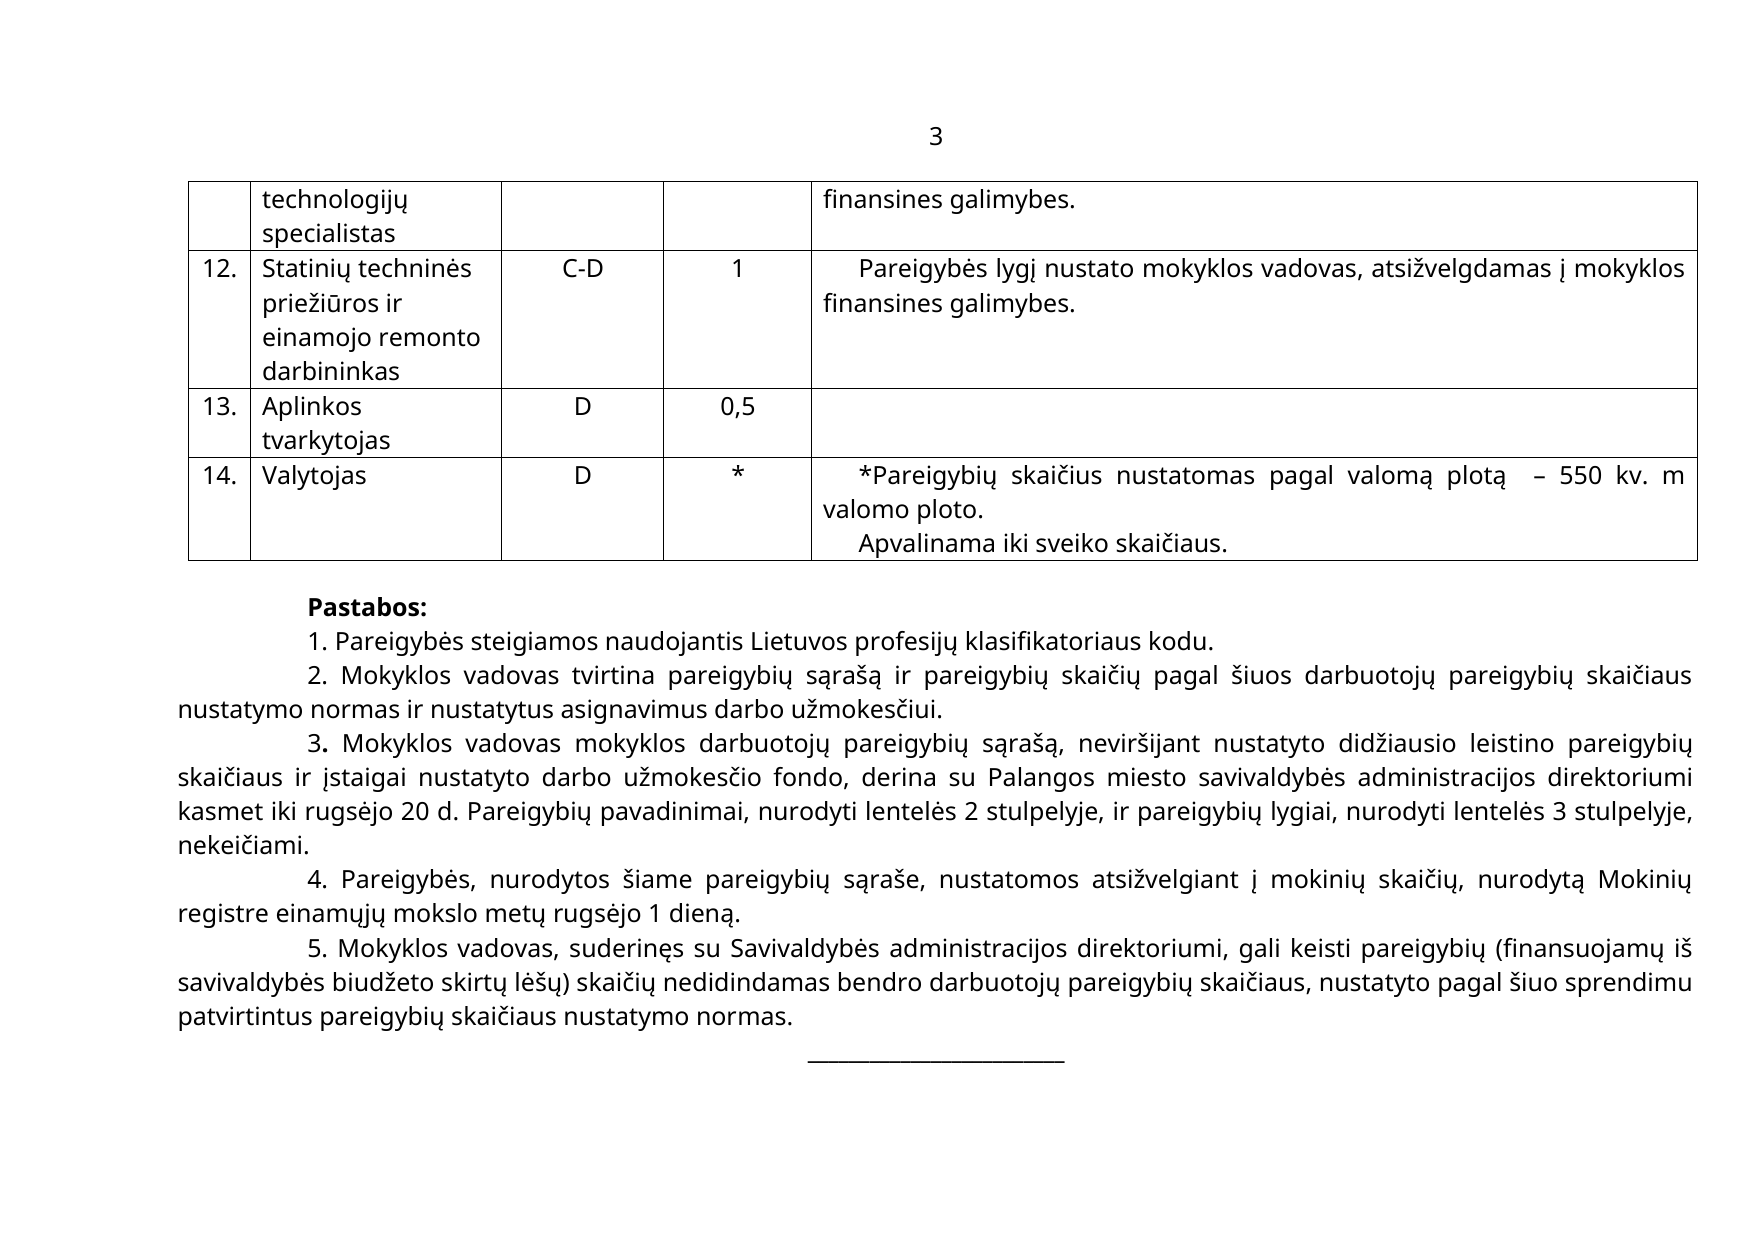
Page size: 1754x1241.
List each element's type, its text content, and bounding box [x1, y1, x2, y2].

table_cell D [502, 389, 663, 457]
table_cell *Pareigybių skaičius nustatomas pagal valomą plotą – 550 kv. m valomo ploto. Apvalinama iki sveiko skaičiaus. [812, 458, 1697, 560]
text 3. Mokyklos vadovas mokyklos darbuotojų pareigybių sąrašą, neviršijant nustatyto didžiausio leistino pareigybių skaičiaus ir įstaigai nustatyto darbo užmokesčio fondo, derina su Palangos miesto savivaldybės administracijos direktoriumi kasmet iki rugsėjo 20 d. Pareigybių pavadinimai, nurodyti lentelės 2 stulpelyje, ir pareigybių lygiai, nurodyti lentelės 3 stulpelyje, nekeičiami. [177, 726, 1695, 862]
table_cell 12. [189, 251, 250, 387]
text 1. Pareigybės steigiamos naudojantis Lietuvos profesijų klasifikatoriaus kodu. [177, 624, 1695, 658]
table_cell * [664, 458, 811, 560]
table_cell finansines galimybes. [812, 182, 1697, 250]
table_cell 13. [189, 389, 250, 457]
table_cell [502, 182, 663, 250]
table_cell [812, 389, 1697, 457]
text 5. Mokyklos vadovas, suderinęs su Savivaldybės administracijos direktoriumi, gali keisti pareigybių (finansuojamų iš savivaldybės biudžeto skirtų lėšų) skaičių nedidindamas bendro darbuotojų pareigybių skaičiaus, nustatyto pagal šiuo sprendimu patvirtintus pareigybių skaičiaus nustatymo normas. [177, 930, 1695, 1032]
table_cell Pareigybės lygį nustato mokyklos vadovas, atsižvelgdamas į mokyklos finansines galimybes. [812, 251, 1697, 387]
table_cell C-D [502, 251, 663, 387]
table_cell Statinių techninės priežiūros ir einamojo remonto darbininkas [251, 251, 501, 387]
table_cell 14. [189, 458, 250, 560]
text _________________________ [177, 1032, 1695, 1066]
table_cell [189, 182, 250, 250]
text 4. Pareigybės, nurodytos šiame pareigybių sąraše, nustatomos atsižvelgiant į mokinių skaičių, nurodytą Mokinių registre einamųjų mokslo metų rugsėjo 1 dieną. [177, 862, 1695, 930]
table_cell 0,5 [664, 389, 811, 457]
table_cell [664, 182, 811, 250]
table_cell Aplinkos tvarkytojas [251, 389, 501, 457]
table_cell Valytojas [251, 458, 501, 560]
text 2. Mokyklos vadovas tvirtina pareigybių sąrašą ir pareigybių skaičių pagal šiuos darbuotojų pareigybių skaičiaus nustatymo normas ir nustatytus asignavimus darbo užmokesčiui. [177, 658, 1695, 726]
text Pastabos: [177, 589, 1695, 624]
table_cell D [502, 458, 663, 560]
table_cell technologijų specialistas [251, 182, 501, 250]
table_cell 1 [664, 251, 811, 387]
